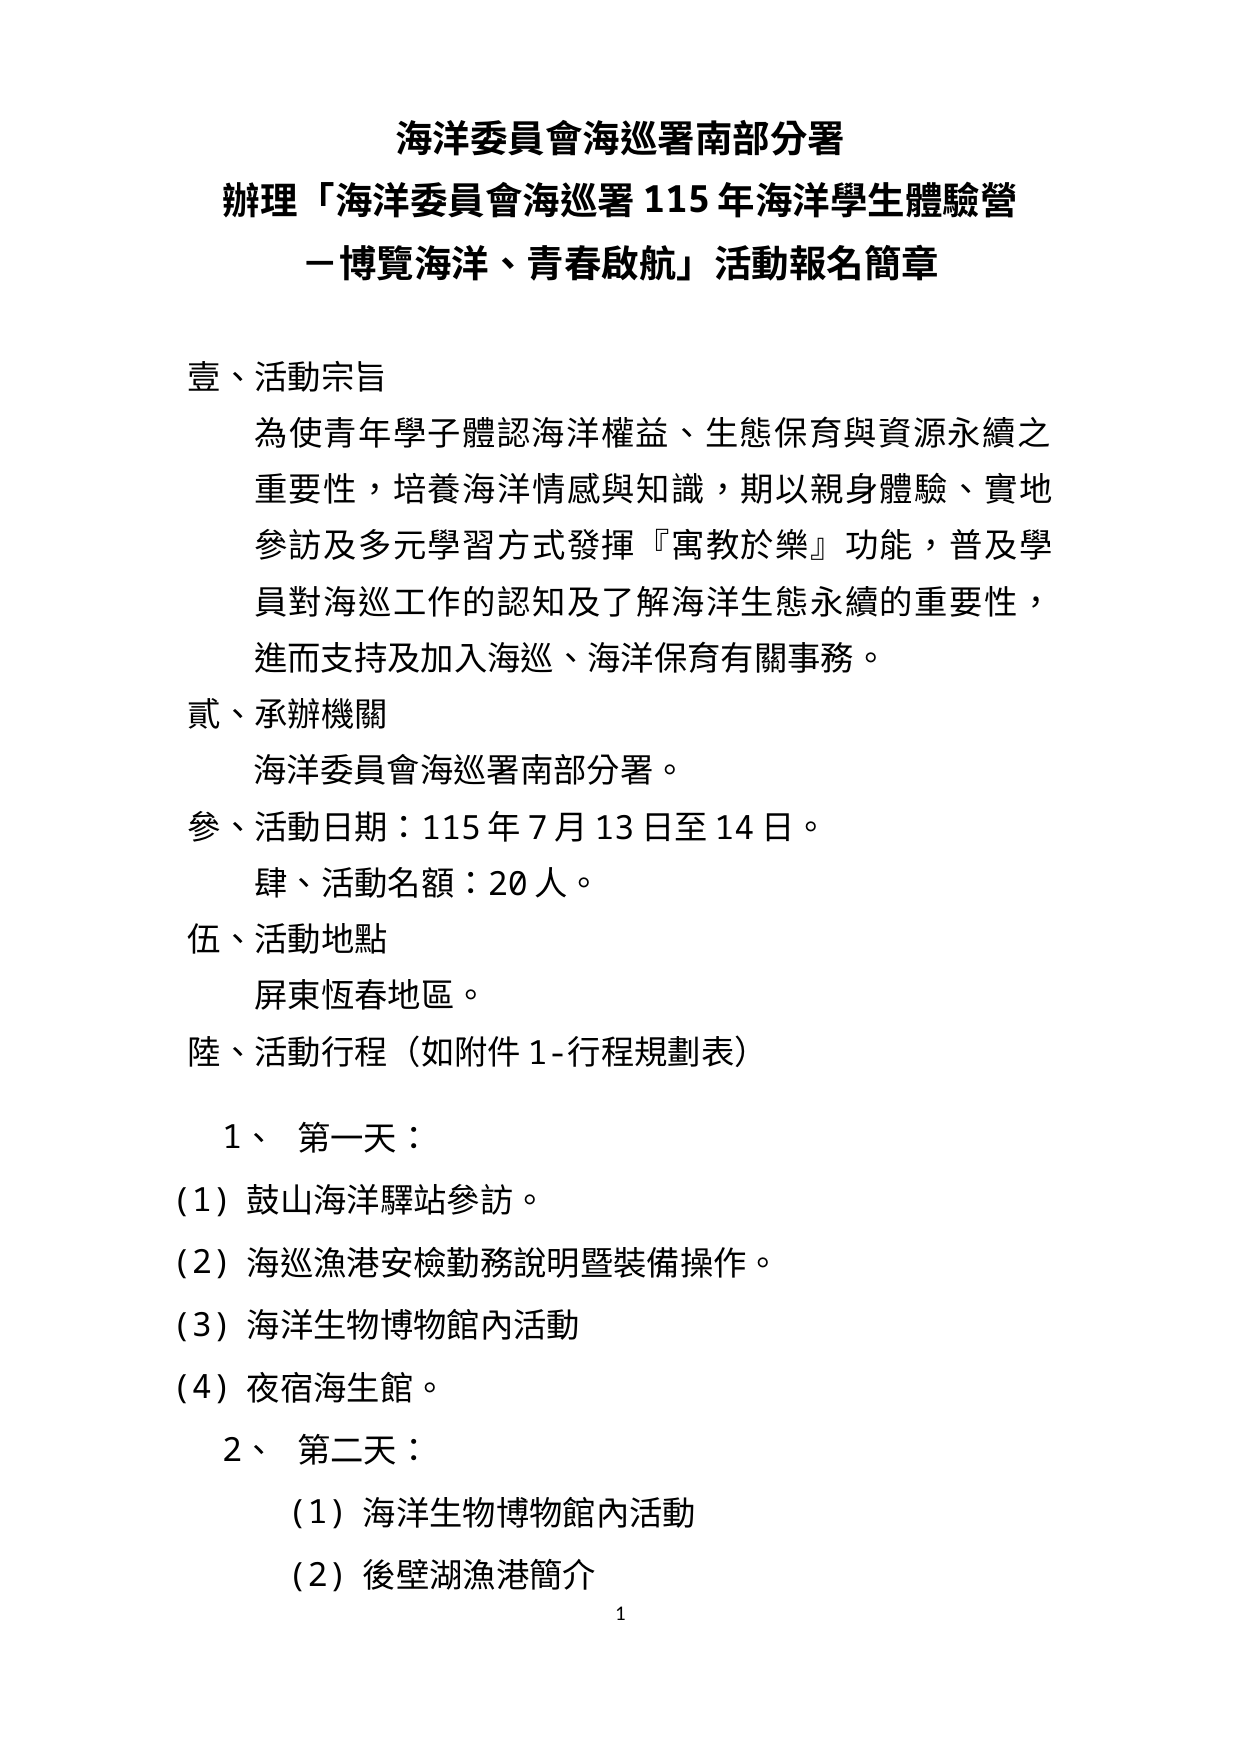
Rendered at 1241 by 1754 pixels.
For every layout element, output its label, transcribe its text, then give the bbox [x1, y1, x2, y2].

list 夜宿海生館。 [172, 1344, 1053, 1407]
text 壹、活動宗旨 [187, 344, 1053, 400]
text 屏東恆春地區。 [254, 963, 1053, 1019]
text 陸、活動行程（如附件1-行程規劃表） [187, 1019, 1053, 1075]
text 辦理「海洋委員會海巡署115年海洋學生體驗營 [187, 157, 1053, 219]
text －博覽海洋、青春啟航」活動報名簡章 [187, 219, 1053, 282]
text 為使青年學子體認海洋權益、生態保育與資源永續之重要性，培養海洋情感與知識，期以親身體驗、實地參訪及多元學習方式發揮『寓教於樂』功能，普及學員對海巡工作的認知及了解海洋生態永續的重要性，進而支持及加入海巡、海洋保育有關事務。 [254, 400, 1053, 682]
text 伍、活動地點 [187, 907, 1053, 963]
text 海洋委員會海巡署南部分署 [187, 94, 1053, 157]
list 後壁湖漁港簡介 [287, 1532, 1053, 1594]
list 第一天： [222, 1094, 1053, 1157]
list 鼓山海洋驛站參訪。 [172, 1157, 1053, 1219]
list 海洋生物博物館內活動 [287, 1469, 1053, 1532]
list 第二天： [222, 1407, 1053, 1469]
text 參、活動日期：115年7月13日至14日。 [187, 794, 1053, 850]
text 海洋委員會海巡署南部分署。 [253, 738, 1053, 794]
text 貳、承辦機關 [187, 682, 1053, 738]
list 海洋生物博物館內活動 [172, 1282, 1053, 1344]
text 肆、活動名額：20人。 [254, 850, 1053, 907]
list 海巡漁港安檢勤務說明暨裝備操作。 [172, 1219, 1053, 1282]
